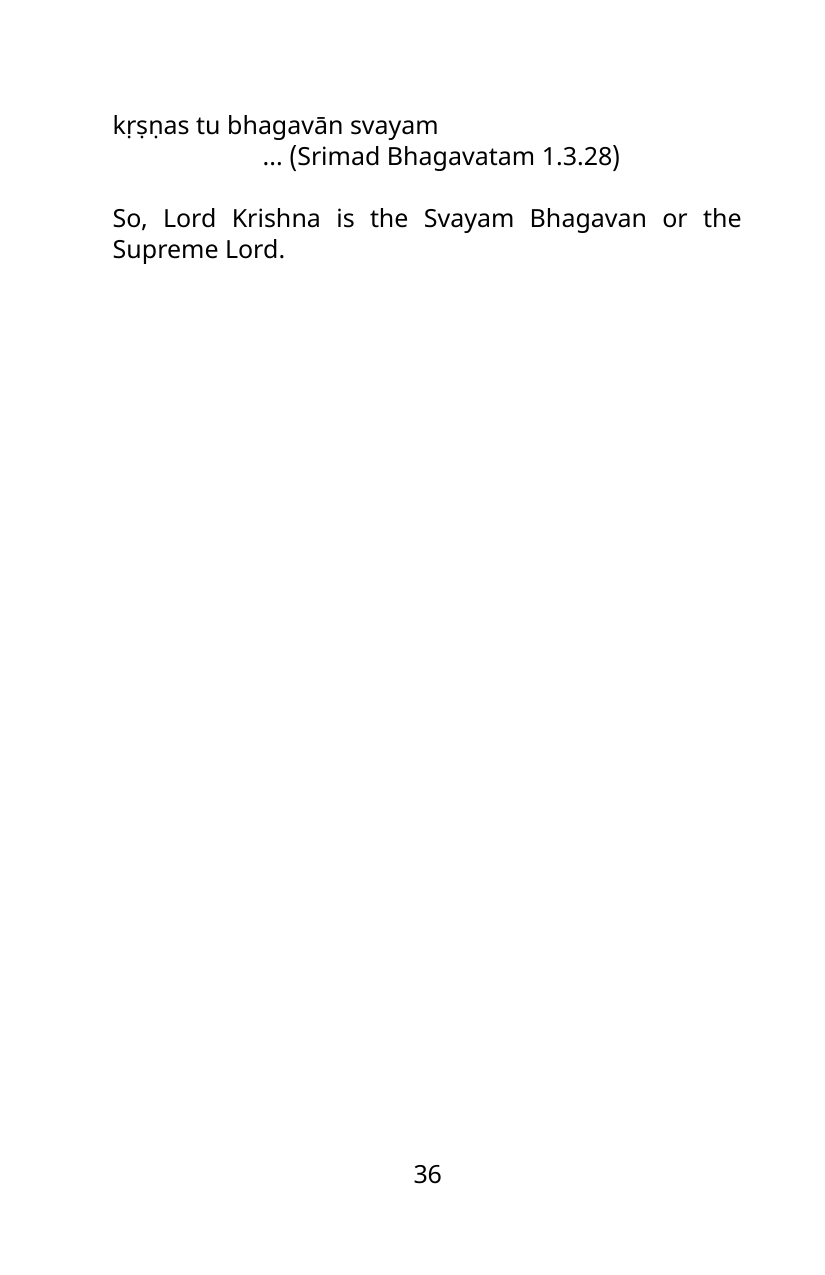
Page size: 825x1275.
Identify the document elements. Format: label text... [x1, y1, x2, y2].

text kṛṣṇas tu bhagavān svayam [112, 112, 742, 143]
text ... (Srimad Bhagavatam 1.3.28) [112, 143, 742, 174]
text So, Lord Krishna is the Svayam Bhagavan or the Supreme Lord. [112, 206, 742, 268]
